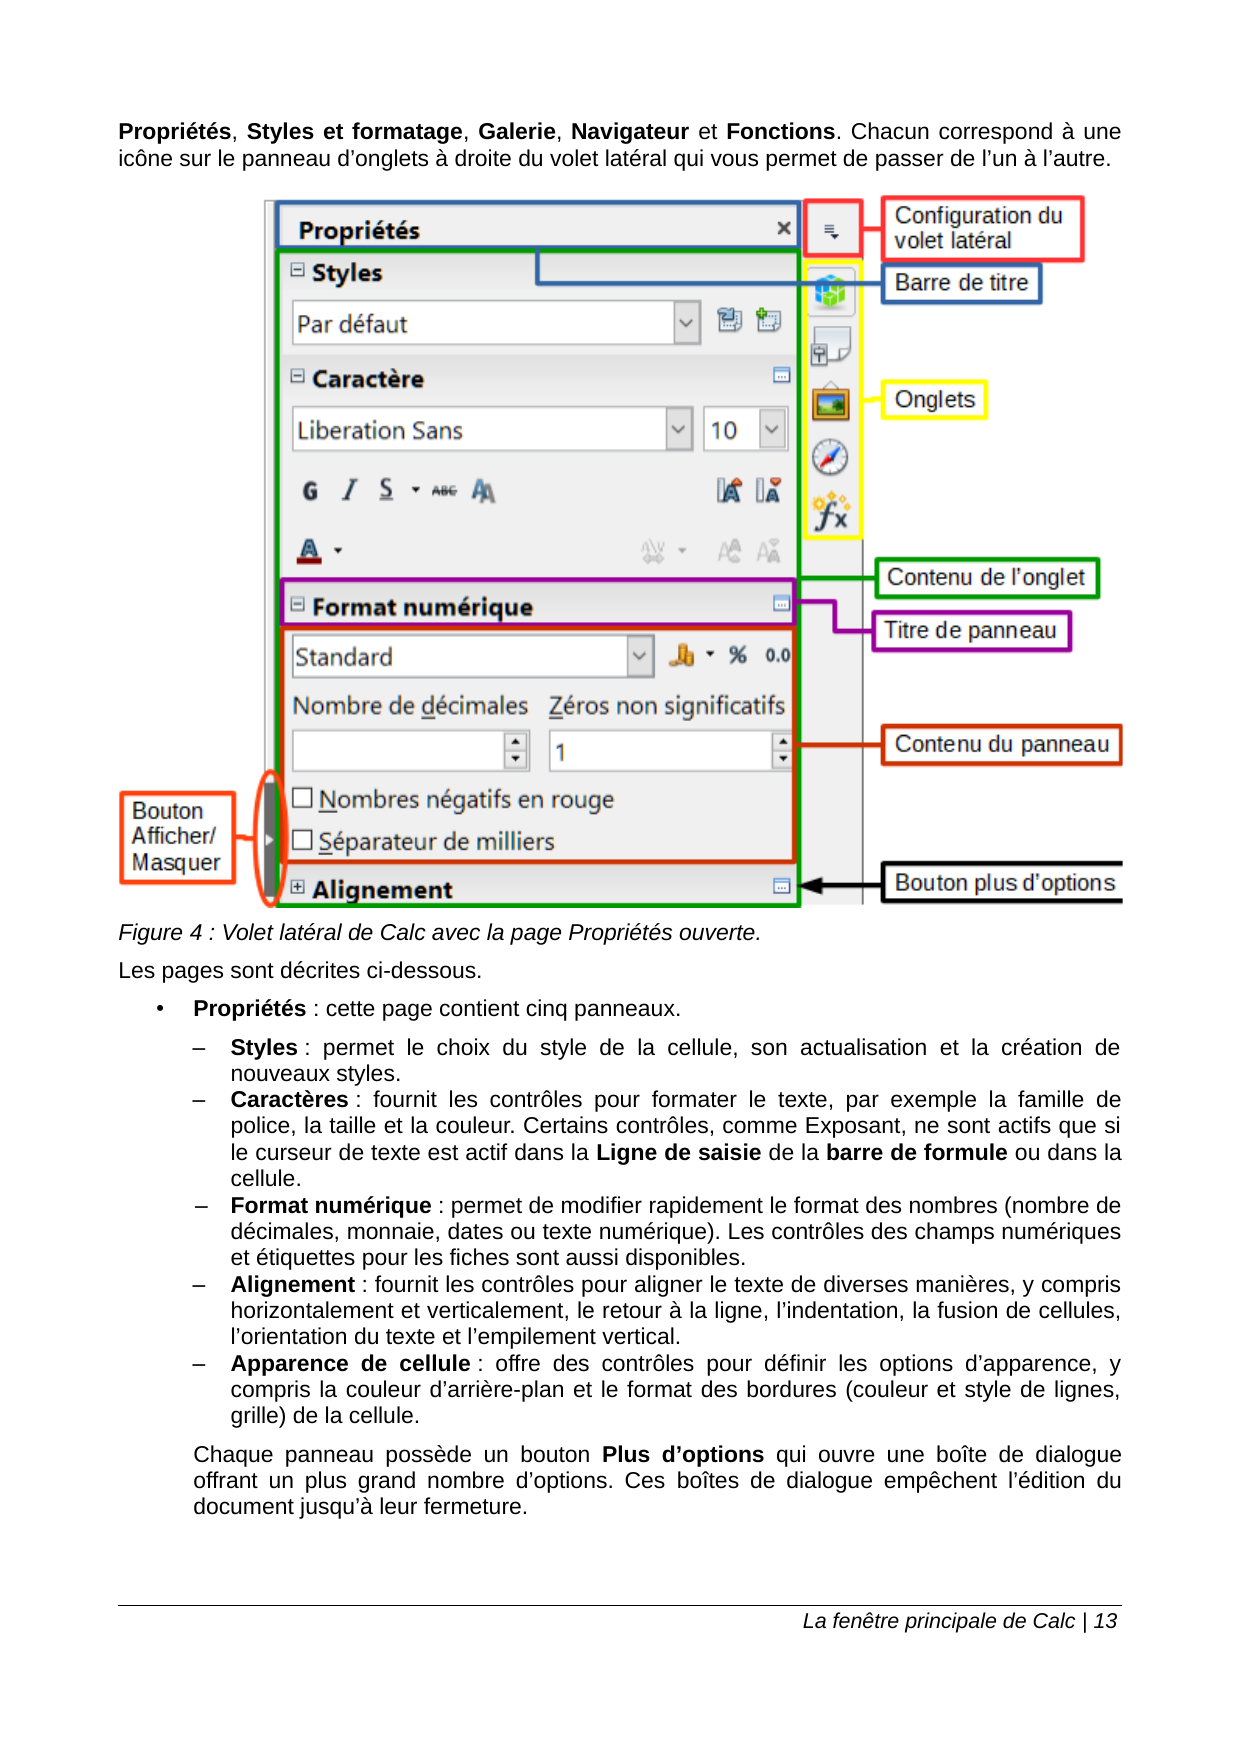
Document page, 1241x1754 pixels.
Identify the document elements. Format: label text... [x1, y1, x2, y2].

list Propriétés : cette page contient cinq panneaux. [156, 995, 1122, 1022]
list Chaque panneau possède un bouton Plus d’options qui ouvre une boîte de dialogue offrant un plus grand nombre d’options. Ces boîtes de dialogue empêchent l’édition du document jusqu’à leur fermeture. [156, 1441, 1122, 1519]
list Format numérique : permet de modifier rapidement le format des nombres (nombre de décimales, monnaie, dates ou texte numérique). Les contrôles des champs numériques et étiquettes pour les fiches sont aussi disponibles. [195, 1192, 1122, 1271]
list Apparence de cellule : offre des contrôles pour définir les options d’apparence, y compris la couleur d’arrière-plan et le format des bordures (couleur et style de lignes, grille) de la cellule. [192, 1350, 1122, 1429]
text [118, 183, 1123, 194]
picture [118, 194, 1123, 908]
text Les pages sont décrites ci-dessous. [118, 945, 1122, 983]
text Propriétés, Styles et formatage, Galerie, Navigateur et Fonctions. Chacun correspond à une icône sur le panneau d’onglets à droite du volet latéral qui vous permet de passer de l’un à l’autre. [118, 118, 1122, 171]
text Figure 4 : Volet latéral de Calc avec la page Propriétés ouverte. [118, 919, 1123, 945]
text [118, 908, 1123, 919]
list Alignement : fournit les contrôles pour aligner le texte de diverses manières, y compris horizontalement et verticalement, le retour à la ligne, l’indentation, la fusion de cellules, l’orientation du texte et l’empilement vertical. [192, 1271, 1122, 1350]
list Caractères : fournit les contrôles pour formater le texte, par exemple la famille de police, la taille et la couleur. Certains contrôles, comme Exposant, ne sont actifs que si le curseur de texte est actif dans la Ligne de saisie de la barre de formule ou dans la cellule. [192, 1086, 1122, 1192]
list Styles : permet le choix du style de la cellule, son actualisation et la création de nouveaux styles. [192, 1033, 1122, 1086]
